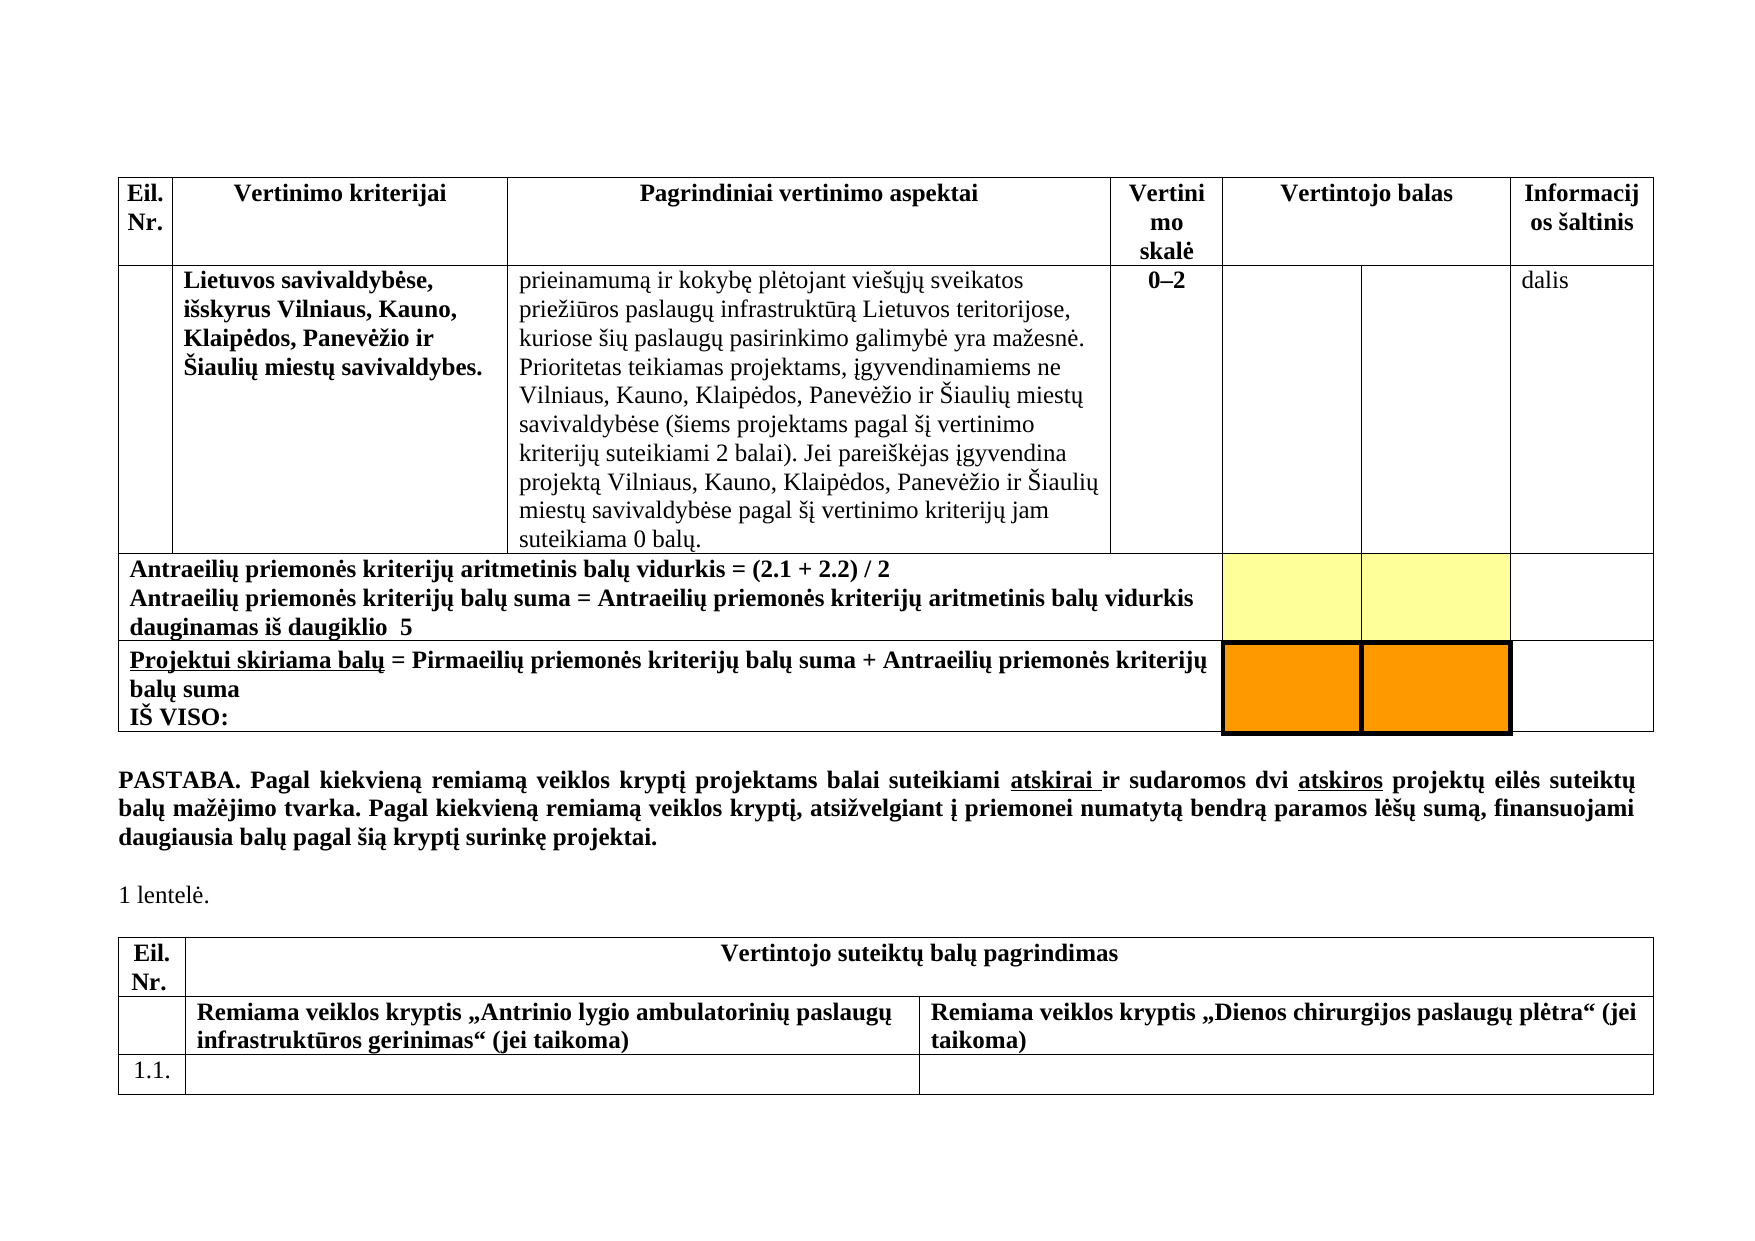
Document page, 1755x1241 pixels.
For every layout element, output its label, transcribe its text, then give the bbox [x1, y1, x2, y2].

table_cell Projektui skiriama balų = Pirmaeilių priemonės kriterijų balų suma + Antraeilių priemonės kriterijų balų suma IŠ VISO: [119, 641, 1221, 731]
text 1 lentelė. [118, 880, 1636, 908]
table_cell [119, 997, 185, 1054]
table_cell [1362, 266, 1510, 553]
table_cell [1223, 266, 1361, 553]
table_cell Remiama veiklos kryptis „Dienos chirurgijos paslaugų plėtra“ (jei taikoma) [920, 997, 1653, 1054]
table_cell [1364, 645, 1508, 731]
table_cell prieinamumą ir kokybę plėtojant viešųjų sveikatos priežiūros paslaugų infrastruktūrą Lietuvos teritorijose, kuriose šių paslaugų pasirinkimo galimybė yra mažesnė. Prioritetas teikiamas projektams, įgyvendinamiems ne Vilniaus, Kauno, Klaipėdos, Panevėžio ir Šiaulių miestų savivaldybėse (šiems projektams pagal šį vertinimo kriterijų suteikiami 2 balai). Jei pareiškėjas įgyvendina projektą Vilniaus, Kauno, Klaipėdos, Panevėžio ir Šiaulių miestų savivaldybėse pagal šį vertinimo kriterijų jam suteikiama 0 balų. [508, 266, 1110, 553]
table_header Pagrindiniai vertinimo aspektai [508, 178, 1110, 264]
table_cell dalis [1511, 266, 1653, 553]
table_cell [1511, 554, 1653, 640]
table_header Vertinimo skalė [1111, 178, 1222, 264]
text PASTABA. Pagal kiekvieną remiamą veiklos kryptį projektams balai suteikiami atskirai ir sudaromos dvi atskiros projektų eilės suteiktų balų mažėjimo tvarka. Pagal kiekvieną remiamą veiklos kryptį, atsižvelgiant į priemonei numatytą bendrą paramos lėšų sumą, finansuojami daugiausia balų pagal šią kryptį surinkę projektai. [118, 765, 1636, 851]
table_header Vertinimo kriterijai [173, 178, 507, 264]
table_cell [1223, 554, 1361, 640]
table_header Informacijos šaltinis [1511, 178, 1653, 264]
table_cell [1362, 554, 1510, 640]
table_cell Remiama veiklos kryptis „Antrinio lygio ambulatorinių paslaugų infrastruktūros gerinimas“ (jei taikoma) [186, 997, 919, 1054]
table_header Eil. Nr. [119, 938, 185, 996]
table_header Vertintojo balas [1223, 178, 1510, 264]
table_cell [186, 1055, 919, 1094]
table_header Eil. Nr. [119, 178, 172, 264]
table_cell Antraeilių priemonės kriterijų aritmetinis balų vidurkis = (2.1 + 2.2) / 2 Antraeilių priemonės kriterijų balų suma = Antraeilių priemonės kriterijų aritmetinis balų vidurkis dauginamas iš daugiklio 5 [119, 554, 1222, 640]
table_header Vertintojo suteiktų balų pagrindimas [186, 938, 1653, 996]
table_cell [1225, 645, 1359, 731]
table_cell [1513, 641, 1653, 731]
table_cell Lietuvos savivaldybėse, išskyrus Vilniaus, Kauno, Klaipėdos, Panevėžio ir Šiaulių miestų savivaldybes. [173, 266, 507, 553]
table_cell 1.1. [119, 1055, 185, 1094]
table_cell [920, 1055, 1653, 1094]
table_cell 0–2 [1111, 266, 1222, 553]
table_cell [119, 266, 172, 553]
